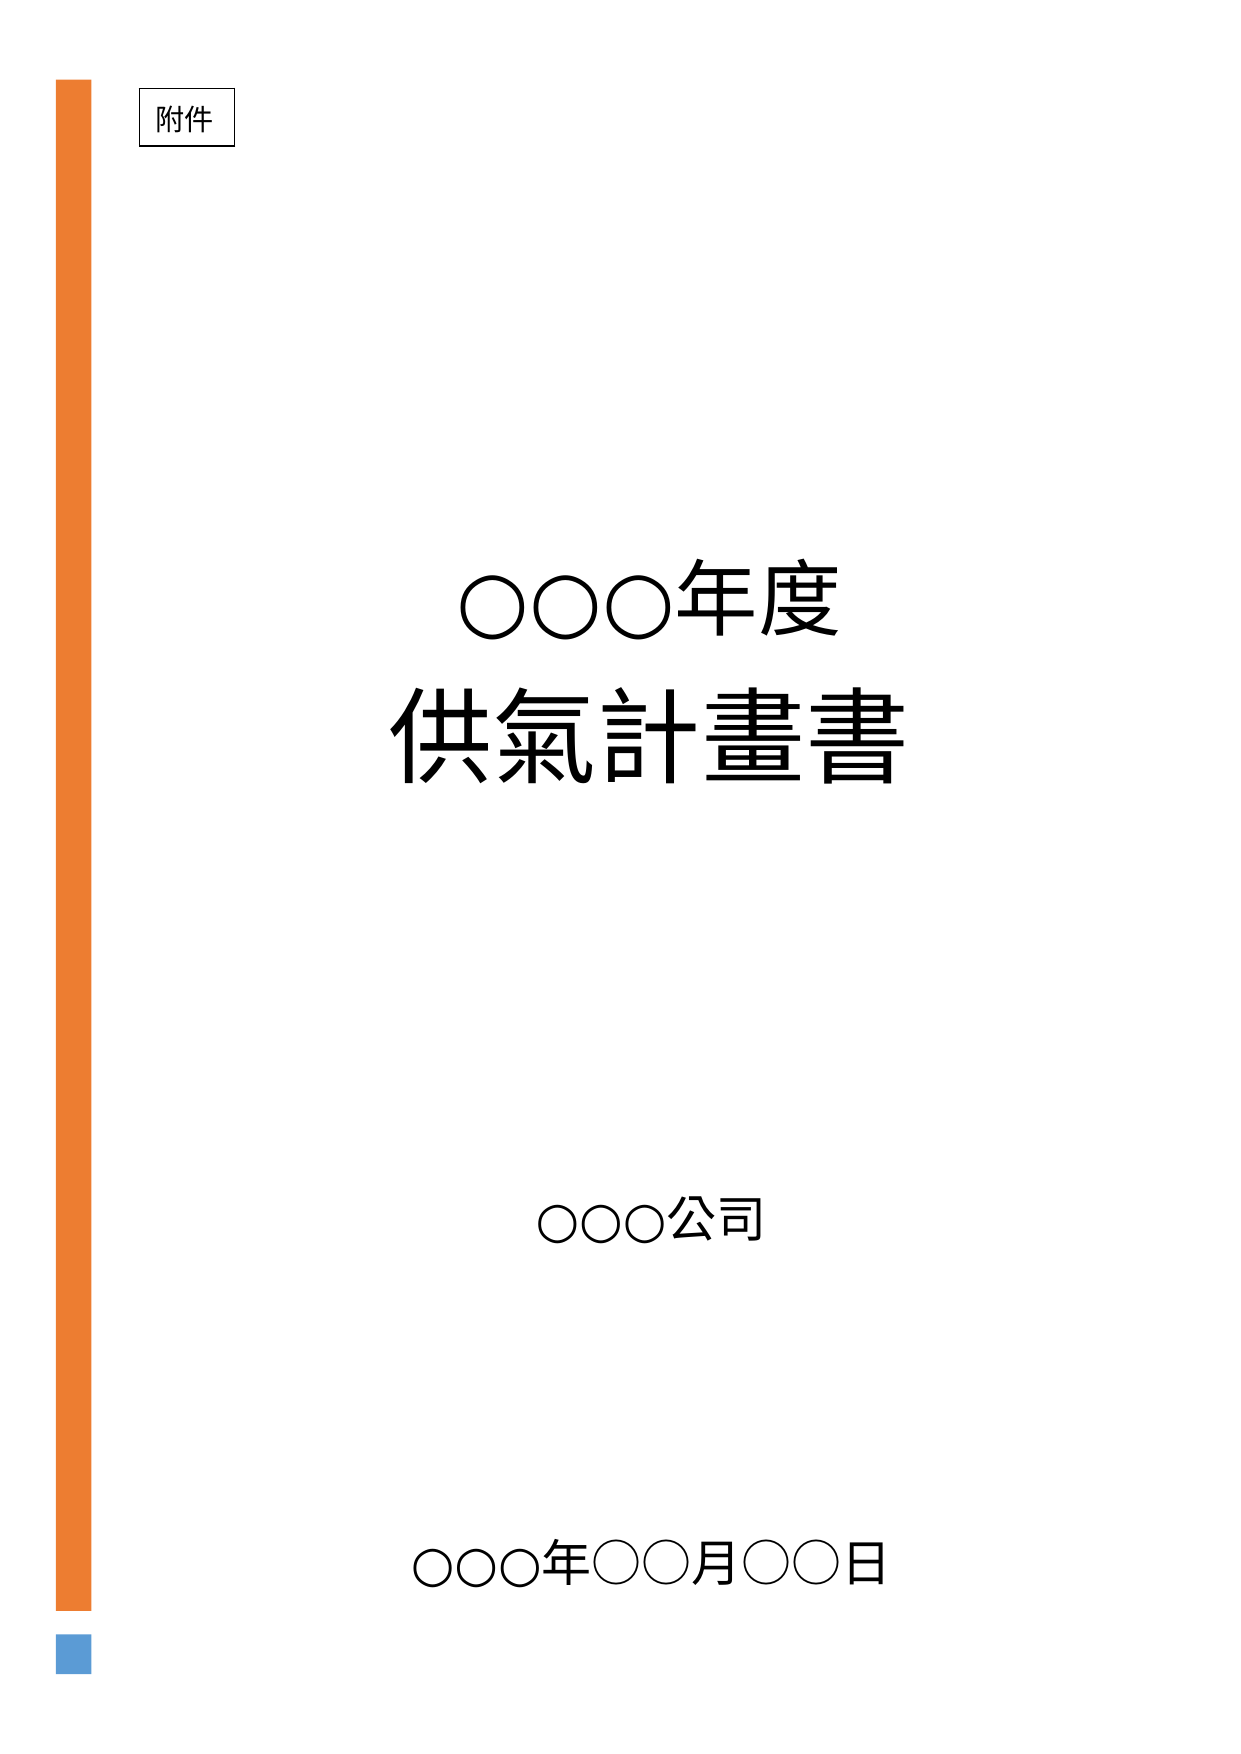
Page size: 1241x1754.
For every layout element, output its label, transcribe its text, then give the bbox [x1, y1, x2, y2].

text 供氣計畫書 [196, 654, 1101, 805]
text 附件 [155, 97, 219, 138]
text ○○○年度 [196, 533, 1101, 654]
text ○○○年○○月○○日 [379, 1524, 910, 1596]
text ○○○公司 [215, 1179, 1087, 1252]
